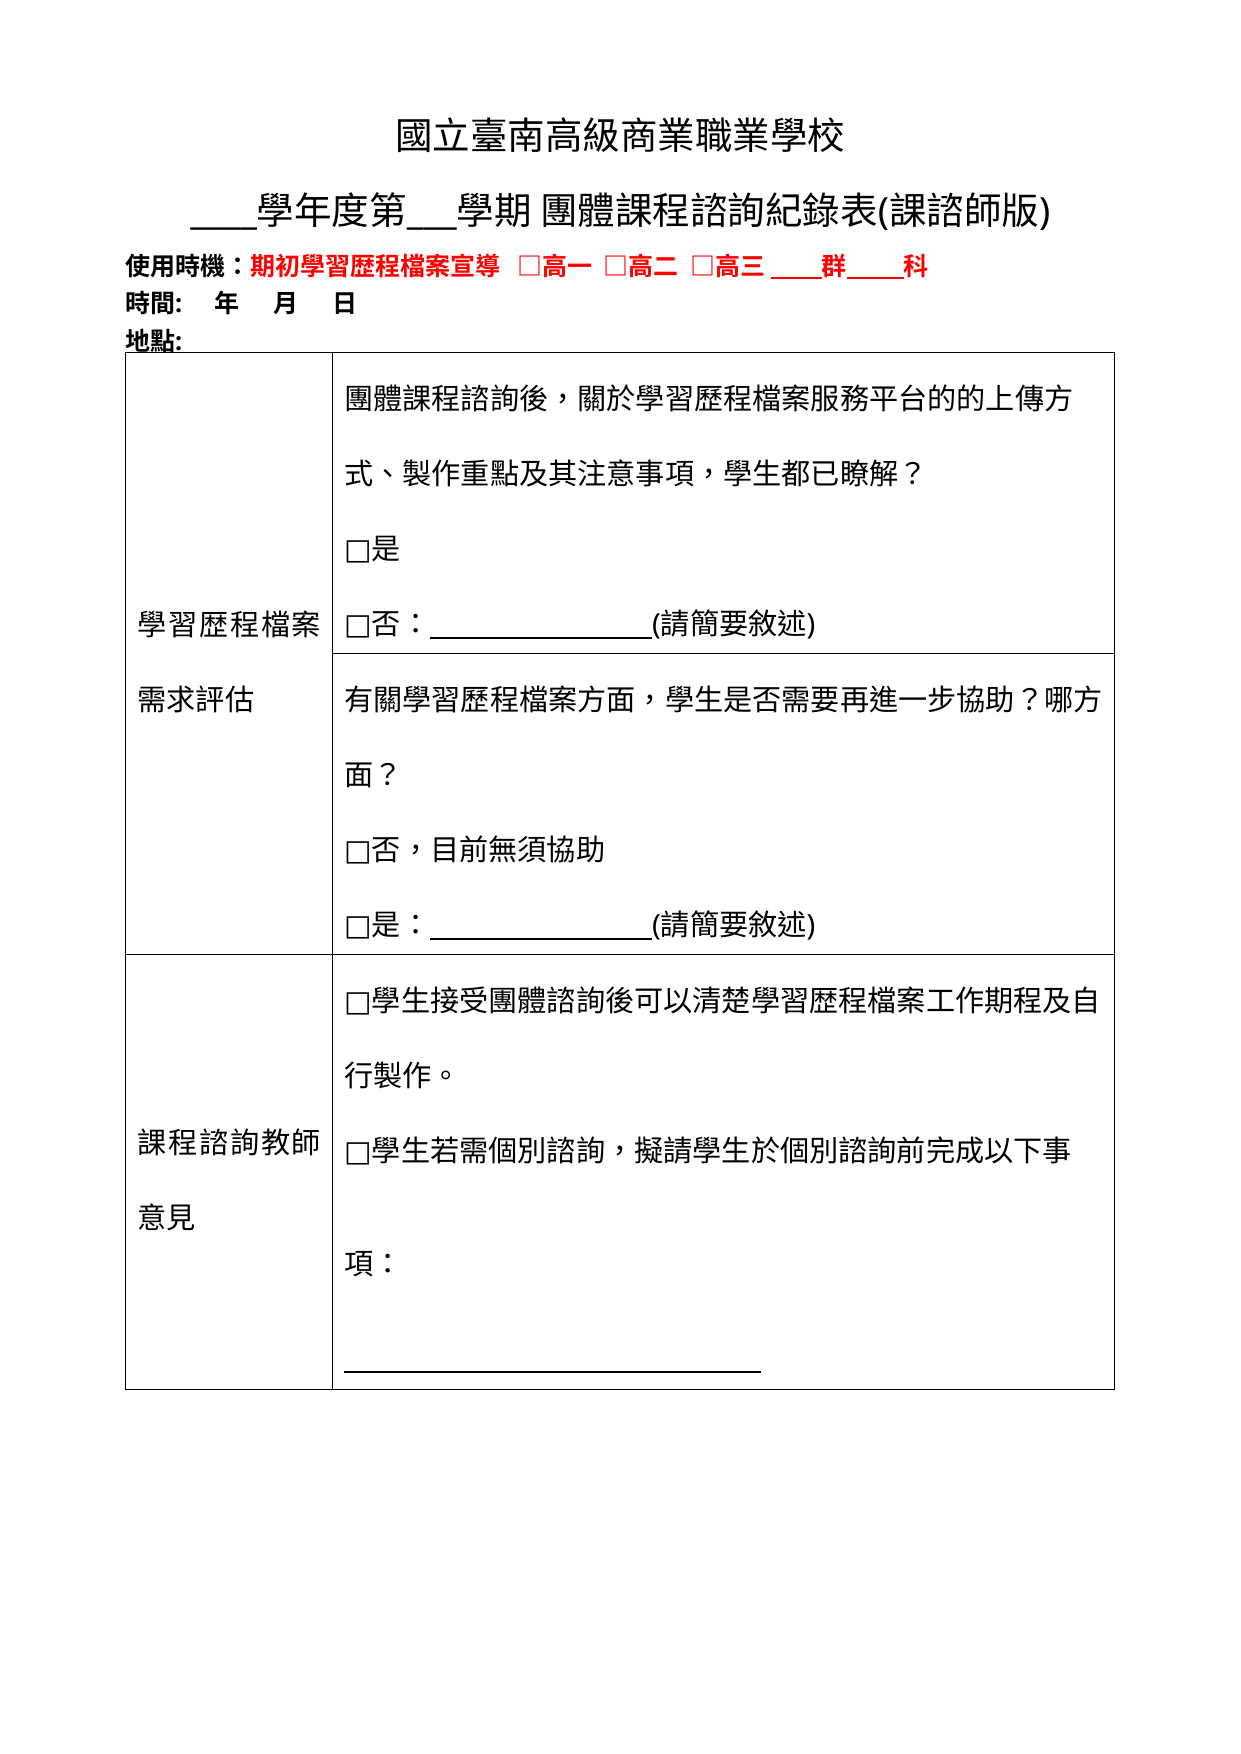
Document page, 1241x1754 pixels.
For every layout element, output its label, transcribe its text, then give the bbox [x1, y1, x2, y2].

text 國立臺南高級商業職業學校 [75, 89, 1165, 164]
table_header 團體課程諮詢後，關於學習歷程檔案服務平台的的上傳方式、製作重點及其注意事項，學生都已瞭解？ □是 □否： (請簡要敘述) [333, 353, 1114, 653]
text 使用時機：期初學習歴程檔案宣導 □高一 □高二 □高三 群 科 [75, 239, 1165, 277]
table_cell □學生接受團體諮詢後可以清楚學習歴程檔案工作期程及自行製作。 □學生若需個別諮詢，擬請學生於個別諮詢前完成以下事項： [333, 955, 1114, 1389]
table_cell 課程諮詢教師意見 [126, 955, 332, 1389]
table_header 學習歴程檔案需求評估 [126, 353, 332, 954]
text 時間: 年 月 日 地點: [125, 277, 1165, 352]
text ____學年度第___學期 團體課程諮詢紀錄表(課諮師版) [75, 164, 1165, 239]
table_cell 有關學習歷程檔案方面，學生是否需要再進一步協助？哪方面？ □否，目前無須協助 □是： (請簡要敘述) [333, 654, 1114, 954]
